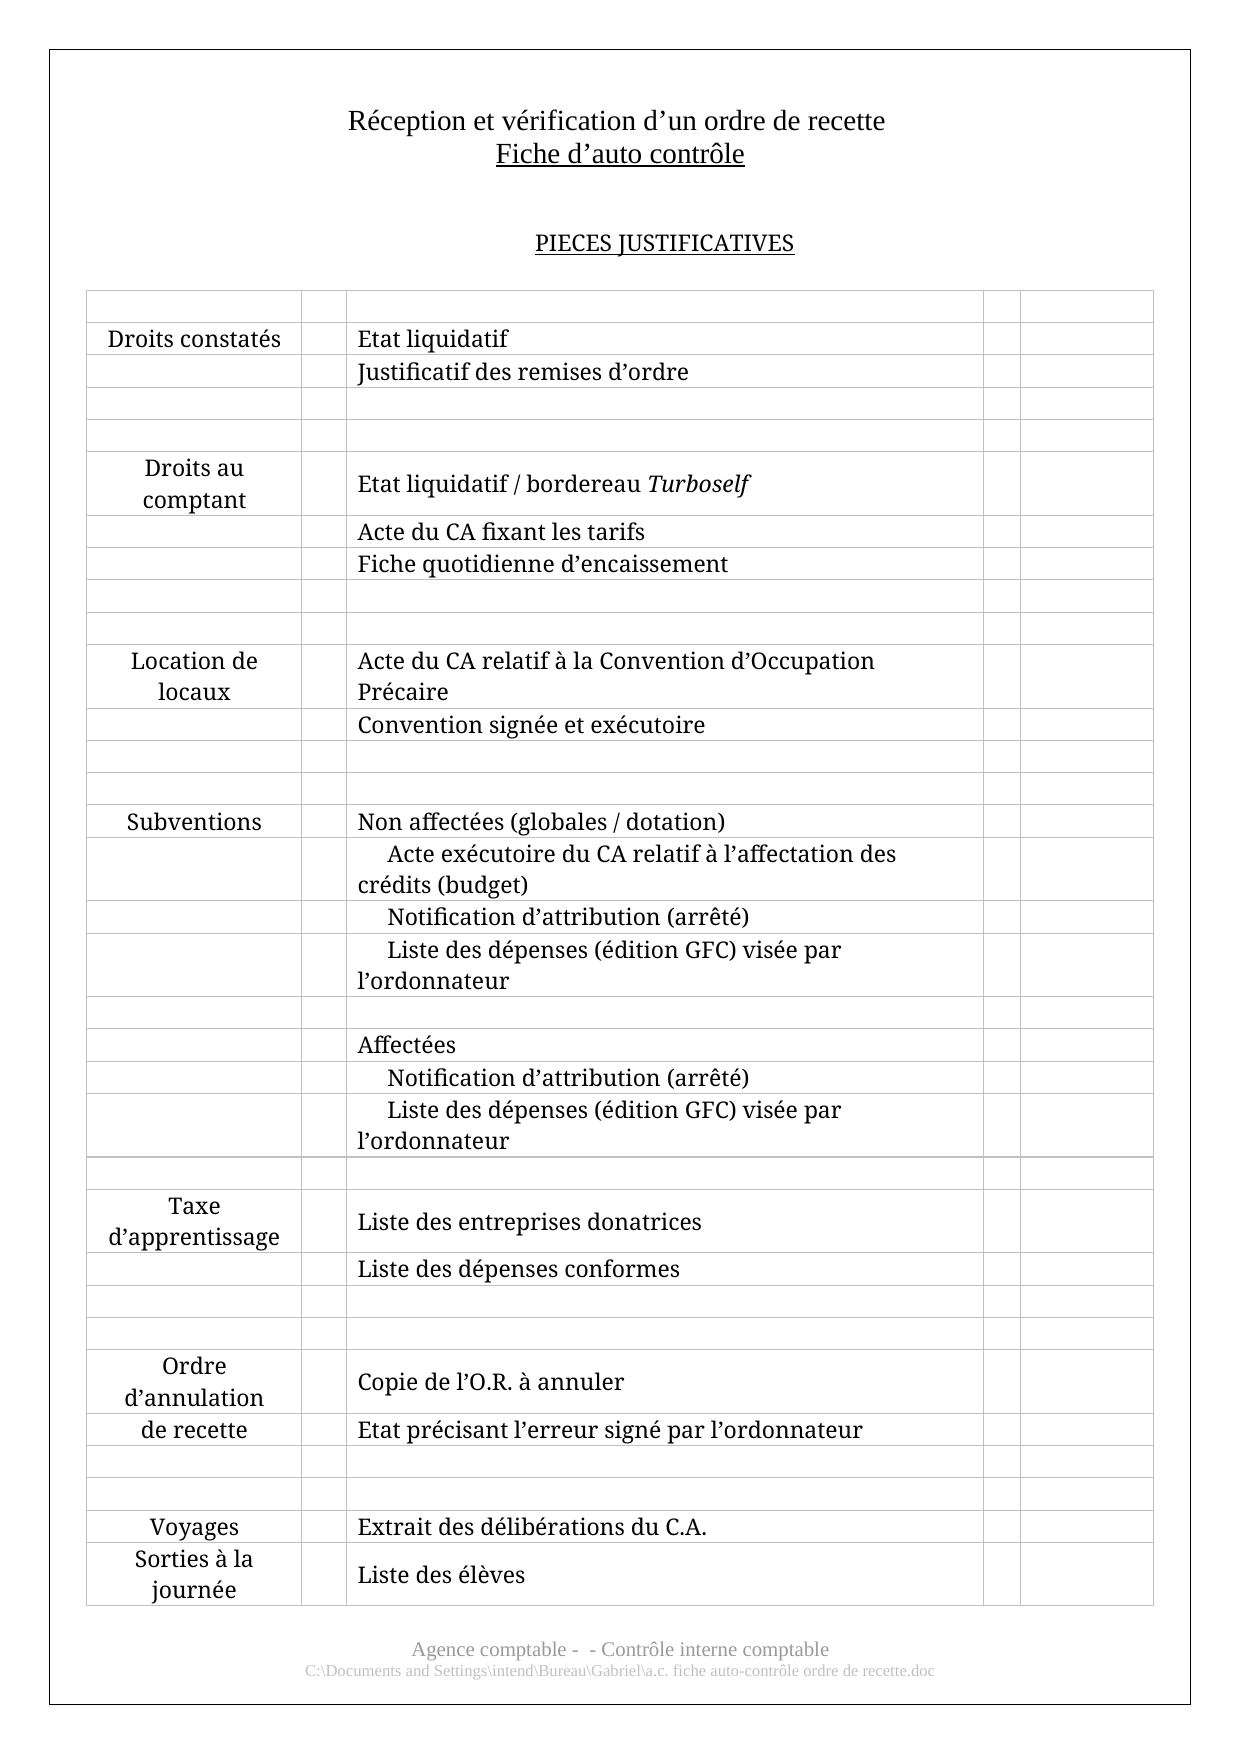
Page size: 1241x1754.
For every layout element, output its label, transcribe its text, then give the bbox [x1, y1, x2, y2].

table_cell [1021, 580, 1153, 612]
table_cell [302, 1286, 346, 1317]
table_cell Liste des dépenses conformes [347, 1253, 983, 1284]
table_cell [347, 1158, 983, 1189]
table_cell [1021, 838, 1153, 900]
text Fiche d’auto contrôle [118, 136, 1122, 170]
table_cell [87, 1158, 301, 1189]
table_cell Taxe d’apprentissage [87, 1190, 301, 1252]
table_cell [1021, 1062, 1153, 1093]
table_cell [1021, 1478, 1153, 1509]
table_cell [302, 901, 346, 932]
table_cell [984, 580, 1020, 612]
table_cell [984, 1094, 1020, 1156]
table_cell [87, 259, 302, 290]
table_cell [87, 613, 301, 644]
table_cell [87, 1029, 301, 1061]
table_cell [984, 355, 1020, 387]
table_cell [302, 291, 346, 322]
table_cell [1021, 709, 1153, 740]
table_cell [87, 580, 301, 612]
table_cell Etat liquidatif / bordereau Turboself [347, 452, 983, 515]
table_header [302, 227, 346, 258]
table_cell [302, 838, 346, 900]
table_cell [347, 1446, 983, 1477]
table_header [87, 227, 302, 258]
table_cell [302, 452, 346, 515]
table_cell [347, 773, 983, 804]
table_cell [1021, 1253, 1153, 1284]
table_cell [984, 548, 1020, 579]
table_cell Affectées [347, 1029, 983, 1061]
table_cell [87, 1318, 301, 1349]
table_cell [984, 838, 1020, 900]
table_cell [347, 420, 983, 451]
table_cell [984, 773, 1020, 804]
table_cell [347, 580, 983, 612]
table_cell [984, 516, 1020, 547]
table_cell [984, 997, 1020, 1028]
table_cell Justificatif des remises d’ordre [347, 355, 983, 387]
table_cell [984, 452, 1020, 515]
table_cell [1021, 420, 1153, 451]
table_cell [302, 645, 346, 707]
table_cell [1021, 773, 1153, 804]
table_cell [1021, 1414, 1153, 1445]
table_cell [302, 1158, 346, 1189]
table_cell [1021, 613, 1153, 644]
table_cell [302, 805, 346, 837]
table_cell [1021, 997, 1153, 1028]
table_cell [302, 613, 346, 644]
table_cell [1021, 645, 1153, 707]
table_cell [984, 1158, 1020, 1189]
table_cell [87, 355, 301, 387]
table_cell Liste des entreprises donatrices [347, 1190, 983, 1252]
table_header [1021, 227, 1153, 258]
table_cell [1021, 934, 1153, 996]
table_cell [1021, 1094, 1153, 1156]
table_cell [1021, 259, 1153, 290]
table_cell [984, 323, 1020, 354]
table_header PIECES JUSTIFICATIVES [346, 227, 983, 258]
table_cell [1021, 1190, 1153, 1252]
table_cell Acte exécutoire du CA relatif à l’affectation des crédits (budget) [347, 838, 983, 900]
table_cell [984, 1190, 1020, 1252]
table_cell Ordre d’annulation [87, 1350, 301, 1413]
table_cell [984, 741, 1020, 772]
table_cell [984, 1318, 1020, 1349]
table_cell [302, 1094, 346, 1156]
table_cell [1021, 805, 1153, 837]
table_cell Liste des dépenses (édition GFC) visée par l’ordonnateur [347, 934, 983, 996]
table_cell [984, 1446, 1020, 1477]
table_cell [87, 516, 301, 547]
table_cell Droits constatés [87, 323, 301, 354]
table_cell [984, 1543, 1020, 1605]
text Réception et vérification d’un ordre de recette [118, 103, 1122, 136]
table_cell [302, 1446, 346, 1477]
table_cell Subventions [87, 805, 301, 837]
table_cell [984, 613, 1020, 644]
table_cell [87, 1478, 301, 1509]
table_cell [984, 1478, 1020, 1509]
table_cell [302, 1478, 346, 1509]
table_cell Etat liquidatif [347, 323, 983, 354]
table_cell [347, 1478, 983, 1509]
table_cell [1021, 1158, 1153, 1189]
table_cell [302, 420, 346, 451]
table_cell Non affectées (globales / dotation) [347, 805, 983, 837]
table_cell [1021, 741, 1153, 772]
table_cell Fiche quotidienne d’encaissement [347, 548, 983, 579]
table_cell Sorties à la journée [87, 1543, 301, 1605]
table_cell [87, 709, 301, 740]
table_cell [984, 805, 1020, 837]
table_cell Notification d’attribution (arrêté) [347, 1062, 983, 1093]
table_cell [302, 709, 346, 740]
table_cell [302, 741, 346, 772]
table_cell [1021, 901, 1153, 932]
table_cell Acte du CA fixant les tarifs [347, 516, 983, 547]
table_cell Location de locaux [87, 645, 301, 707]
table_cell [87, 548, 301, 579]
table_cell [1021, 291, 1153, 322]
table_cell [302, 323, 346, 354]
table_header [983, 227, 1021, 258]
table_cell [984, 388, 1020, 419]
table_cell [87, 997, 301, 1028]
table_cell [87, 388, 301, 419]
table_cell Acte du CA relatif à la Convention d’Occupation Précaire [347, 645, 983, 707]
table_cell de recette [87, 1414, 301, 1445]
table_cell [302, 773, 346, 804]
table_cell Voyages [87, 1511, 301, 1542]
table_cell [983, 259, 1021, 290]
table_cell [302, 388, 346, 419]
table_cell Liste des élèves [347, 1543, 983, 1605]
table_cell [302, 1029, 346, 1061]
table_cell [984, 709, 1020, 740]
table_cell [984, 645, 1020, 707]
table_cell [302, 516, 346, 547]
table_cell [302, 1318, 346, 1349]
table_cell [87, 1286, 301, 1317]
table_cell Liste des dépenses (édition GFC) visée par l’ordonnateur [347, 1094, 983, 1156]
table_cell [1021, 355, 1153, 387]
table_cell [1021, 1511, 1153, 1542]
table_cell [302, 997, 346, 1028]
table_cell [984, 1511, 1020, 1542]
table_cell [347, 1318, 983, 1349]
table_cell [346, 259, 983, 290]
table_cell [1021, 323, 1153, 354]
table_cell [984, 1062, 1020, 1093]
table_cell [984, 1029, 1020, 1061]
table_cell [1021, 1446, 1153, 1477]
table_cell [984, 1414, 1020, 1445]
table_cell [347, 1286, 983, 1317]
table_cell [984, 901, 1020, 932]
table_cell [1021, 388, 1153, 419]
table_cell [984, 1350, 1020, 1413]
table_cell [302, 1190, 346, 1252]
table_cell [1021, 1543, 1153, 1605]
table_cell [302, 1414, 346, 1445]
table_cell [1021, 1350, 1153, 1413]
table_cell [347, 741, 983, 772]
table_cell [347, 388, 983, 419]
table_cell [984, 1286, 1020, 1317]
table_cell [1021, 1286, 1153, 1317]
table_cell [302, 1543, 346, 1605]
table_cell [87, 1253, 301, 1284]
table_cell [984, 934, 1020, 996]
table_cell [302, 934, 346, 996]
table_cell [87, 1062, 301, 1093]
table_cell [302, 1350, 346, 1413]
table_cell [347, 997, 983, 1028]
table_cell [87, 934, 301, 996]
table_cell [984, 1253, 1020, 1284]
table_cell [1021, 452, 1153, 515]
table_cell [302, 580, 346, 612]
table_cell [302, 548, 346, 579]
table_cell [1021, 1029, 1153, 1061]
table_cell [984, 291, 1020, 322]
table_cell [302, 1511, 346, 1542]
table_cell [347, 613, 983, 644]
table_cell [302, 1062, 346, 1093]
table_cell Extrait des délibérations du C.A. [347, 1511, 983, 1542]
table_cell [87, 420, 301, 451]
table_cell [87, 291, 301, 322]
table_cell Etat précisant l’erreur signé par l’ordonnateur [347, 1414, 983, 1445]
table_cell [302, 1253, 346, 1284]
table_cell [984, 420, 1020, 451]
table_cell [1021, 548, 1153, 579]
table_cell Convention signée et exécutoire [347, 709, 983, 740]
table_cell Notification d’attribution (arrêté) [347, 901, 983, 932]
table_cell Droits au comptant [87, 452, 301, 515]
table_cell [87, 838, 301, 900]
table_cell [302, 259, 346, 290]
table_cell [87, 741, 301, 772]
table_cell [1021, 1318, 1153, 1349]
table_cell [347, 291, 983, 322]
table_cell [87, 1446, 301, 1477]
table_cell [87, 773, 301, 804]
table_cell [87, 901, 301, 932]
table_cell Copie de l’O.R. à annuler [347, 1350, 983, 1413]
table_cell [1021, 516, 1153, 547]
table_cell [87, 1094, 301, 1156]
table_cell [302, 355, 346, 387]
